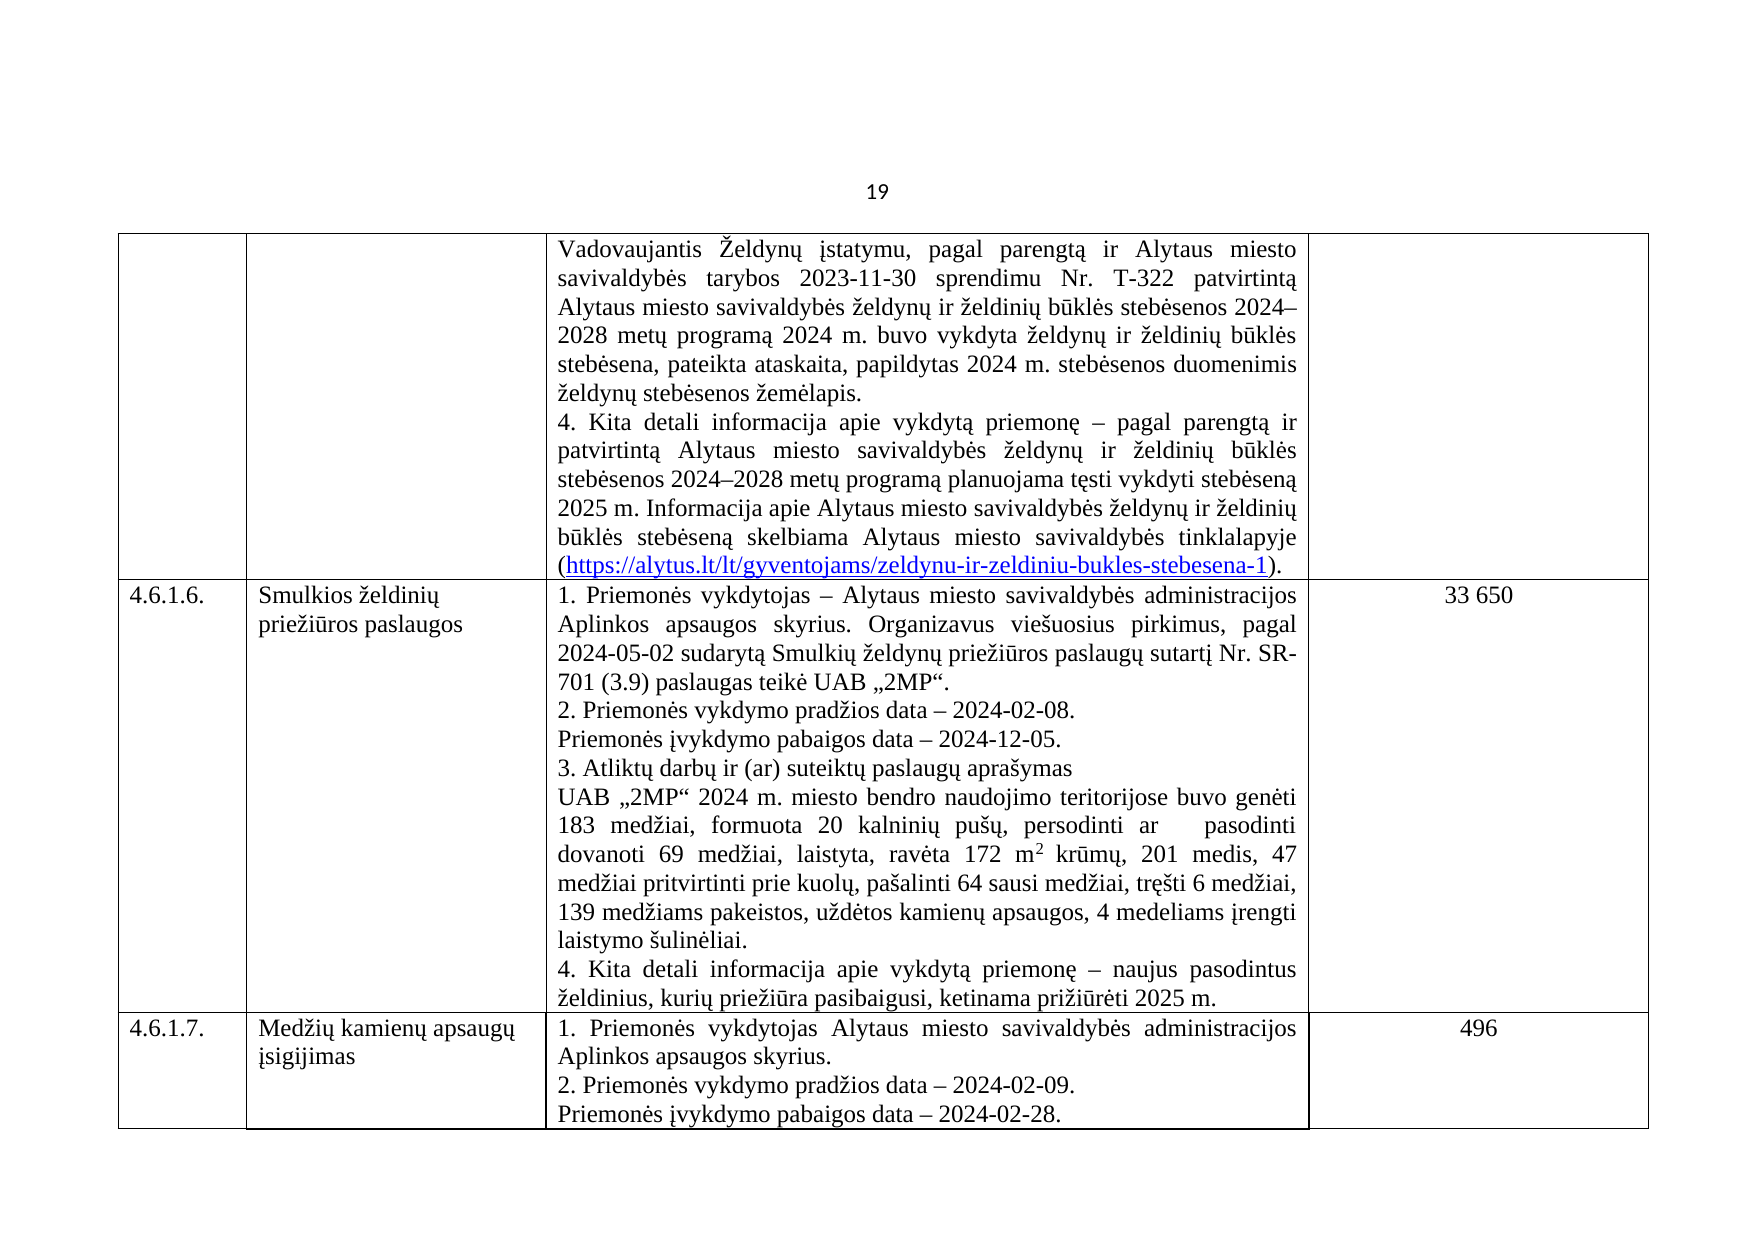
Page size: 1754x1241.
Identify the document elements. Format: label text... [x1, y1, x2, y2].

table_cell [247, 234, 546, 579]
table_cell Smulkios želdinių priežiūros paslaugos [247, 580, 546, 1012]
table_cell 1. Priemonės vykdytojas – Alytaus miesto savivaldybės administracijos Aplinkos apsaugos skyrius. Organizavus viešuosius pirkimus, pagal 2024-05-02 sudarytą Smulkių želdynų priežiūros paslaugų sutartį Nr. SR-701 (3.9) paslaugas teikė UAB „2MP“. 2. Priemonės vykdymo pradžios data – 2024-02-08. Priemonės įvykdymo pabaigos data – 2024-12-05. 3. Atliktų darbų ir (ar) suteiktų paslaugų aprašymas UAB „2MP“ 2024 m. miesto bendro naudojimo teritorijose buvo genėti 183 medžiai, formuota 20 kalninių pušų, persodinti ar pasodinti dovanoti 69 medžiai, laistyta, ravėta 172 m2 krūmų, 201 medis, 47 medžiai pritvirtinti prie kuolų, pašalinti 64 sausi medžiai, tręšti 6 medžiai, 139 medžiams pakeistos, uždėtos kamienų apsaugos, 4 medeliams įrengti laistymo šulinėliai. 4. Kita detali informacija apie vykdytą priemonę – naujus pasodintus želdinius, kurių priežiūra pasibaigusi, ketinama prižiūrėti 2025 m. [547, 580, 1308, 1012]
table_cell 4.6.1.7. [119, 1013, 246, 1128]
table_cell Vadovaujantis Želdynų įstatymu, pagal parengtą ir Alytaus miesto savivaldybės tarybos 2023-11-30 sprendimu Nr. T-322 patvirtintą Alytaus miesto savivaldybės želdynų ir želdinių būklės stebėsenos 2024–2028 metų programą 2024 m. buvo vykdyta želdynų ir želdinių būklės stebėsena, pateikta ataskaita, papildytas 2024 m. stebėsenos duomenimis želdynų stebėsenos žemėlapis. 4. Kita detali informacija apie vykdytą priemonę – pagal parengtą ir patvirtintą Alytaus miesto savivaldybės želdynų ir želdinių būklės stebėsenos 2024–2028 metų programą planuojama tęsti vykdyti stebėseną 2025 m. Informacija apie Alytaus miesto savivaldybės želdynų ir želdinių būklės stebėseną skelbiama Alytaus miesto savivaldybės tinklalapyje (https://alytus.lt/lt/gyventojams/zeldynu-ir-zeldiniu-bukles-stebesena-1). [547, 234, 1308, 579]
table_cell 1. Priemonės vykdytojas Alytaus miesto savivaldybės administracijos Aplinkos apsaugos skyrius. 2. Priemonės vykdymo pradžios data – 2024-02-09. Priemonės įvykdymo pabaigos data – 2024-02-28. [547, 1013, 1308, 1128]
table_cell [119, 234, 246, 579]
table_cell Medžių kamienų apsaugų įsigijimas [247, 1013, 545, 1128]
table_cell [1309, 234, 1648, 579]
table_cell 33 650 [1309, 580, 1648, 1012]
table_cell 4.6.1.6. [119, 580, 246, 1012]
table_cell 496 [1310, 1013, 1648, 1128]
